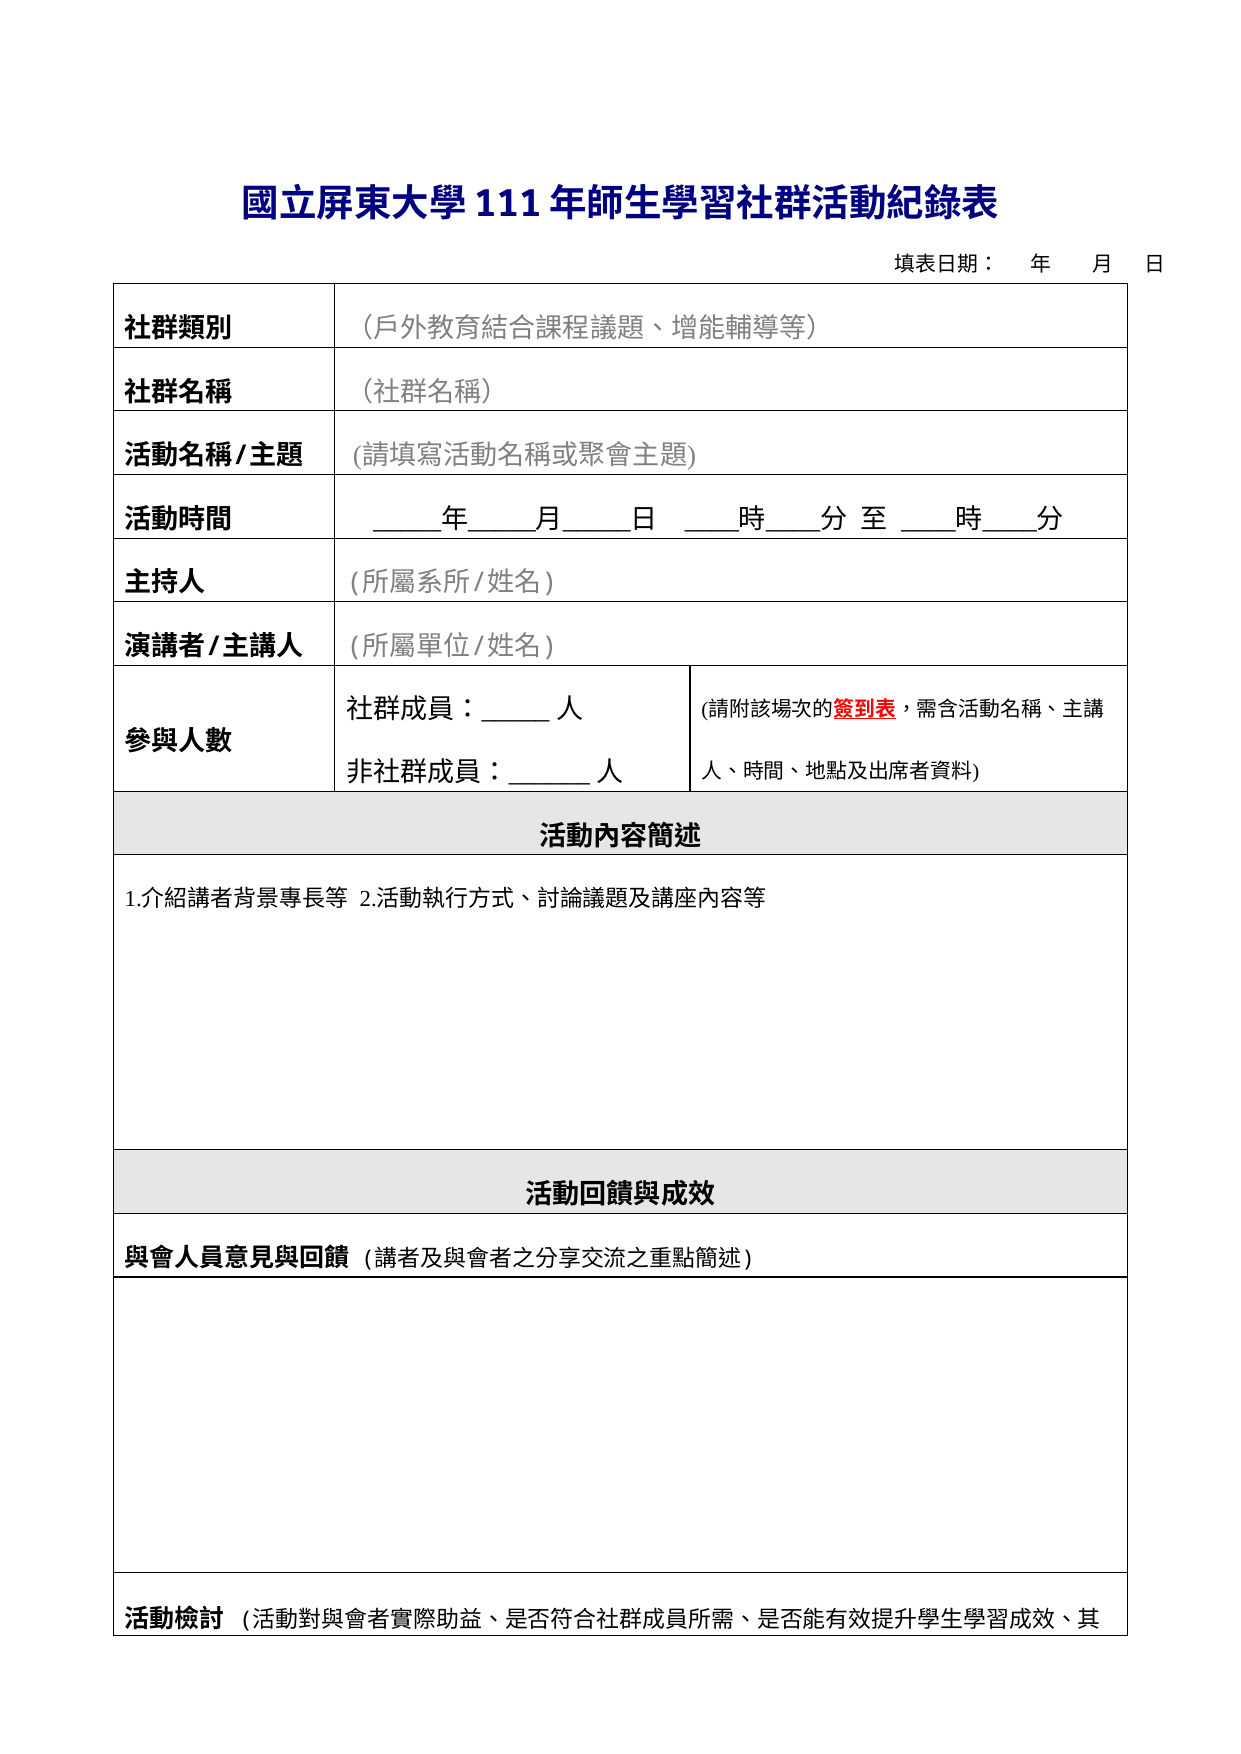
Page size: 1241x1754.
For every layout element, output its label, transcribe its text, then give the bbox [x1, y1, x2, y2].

table_cell (請附該場次的簽到表，需含活動名稱、主講人、時間、地點及出席者資料) [691, 666, 1127, 791]
table_cell 1.介紹講者背景專長等 2.活動執行方式、討論議題及講座內容等 [114, 855, 1127, 1149]
table_cell （社群名稱） [335, 348, 1127, 410]
table_cell 社群成員：_____ 人 非社群成員：______ 人 [335, 666, 689, 791]
text 國立屏東大學111年師生學習社群活動紀錄表 [75, 158, 1165, 221]
table_cell 社群名稱 [114, 348, 334, 410]
table_cell (所屬系所/姓名) [335, 539, 1127, 601]
table_cell 活動時間 [114, 475, 334, 537]
table_cell 活動回饋與成效 [114, 1150, 1127, 1213]
table_cell 活動名稱/主題 [114, 411, 334, 474]
table_cell _____年_____月_____日 ____時____分 至 ____時____分 [335, 475, 1127, 537]
table_header （戶外教育結合課程議題、增能輔導等） [335, 284, 1127, 347]
table_cell 演講者/主講人 [114, 602, 334, 664]
table_cell 參與人數 [114, 666, 334, 791]
table_cell 主持人 [114, 539, 334, 601]
table_cell 活動檢討 (活動對與會者實際助益、是否符合社群成員所需、是否能有效提升學生學習成效、其 [114, 1573, 1127, 1635]
table_cell [114, 1278, 1127, 1572]
table_header 社群類別 [114, 284, 334, 347]
table_cell 活動內容簡述 [114, 792, 1127, 854]
table_cell (所屬單位/姓名) [335, 602, 1127, 664]
table_cell (請填寫活動名稱或聚會主題) [335, 411, 1127, 474]
text 填表日期： 年 月 日 [75, 221, 1165, 283]
table_cell 與會人員意見與回饋 (講者及與會者之分享交流之重點簡述) [114, 1214, 1127, 1276]
